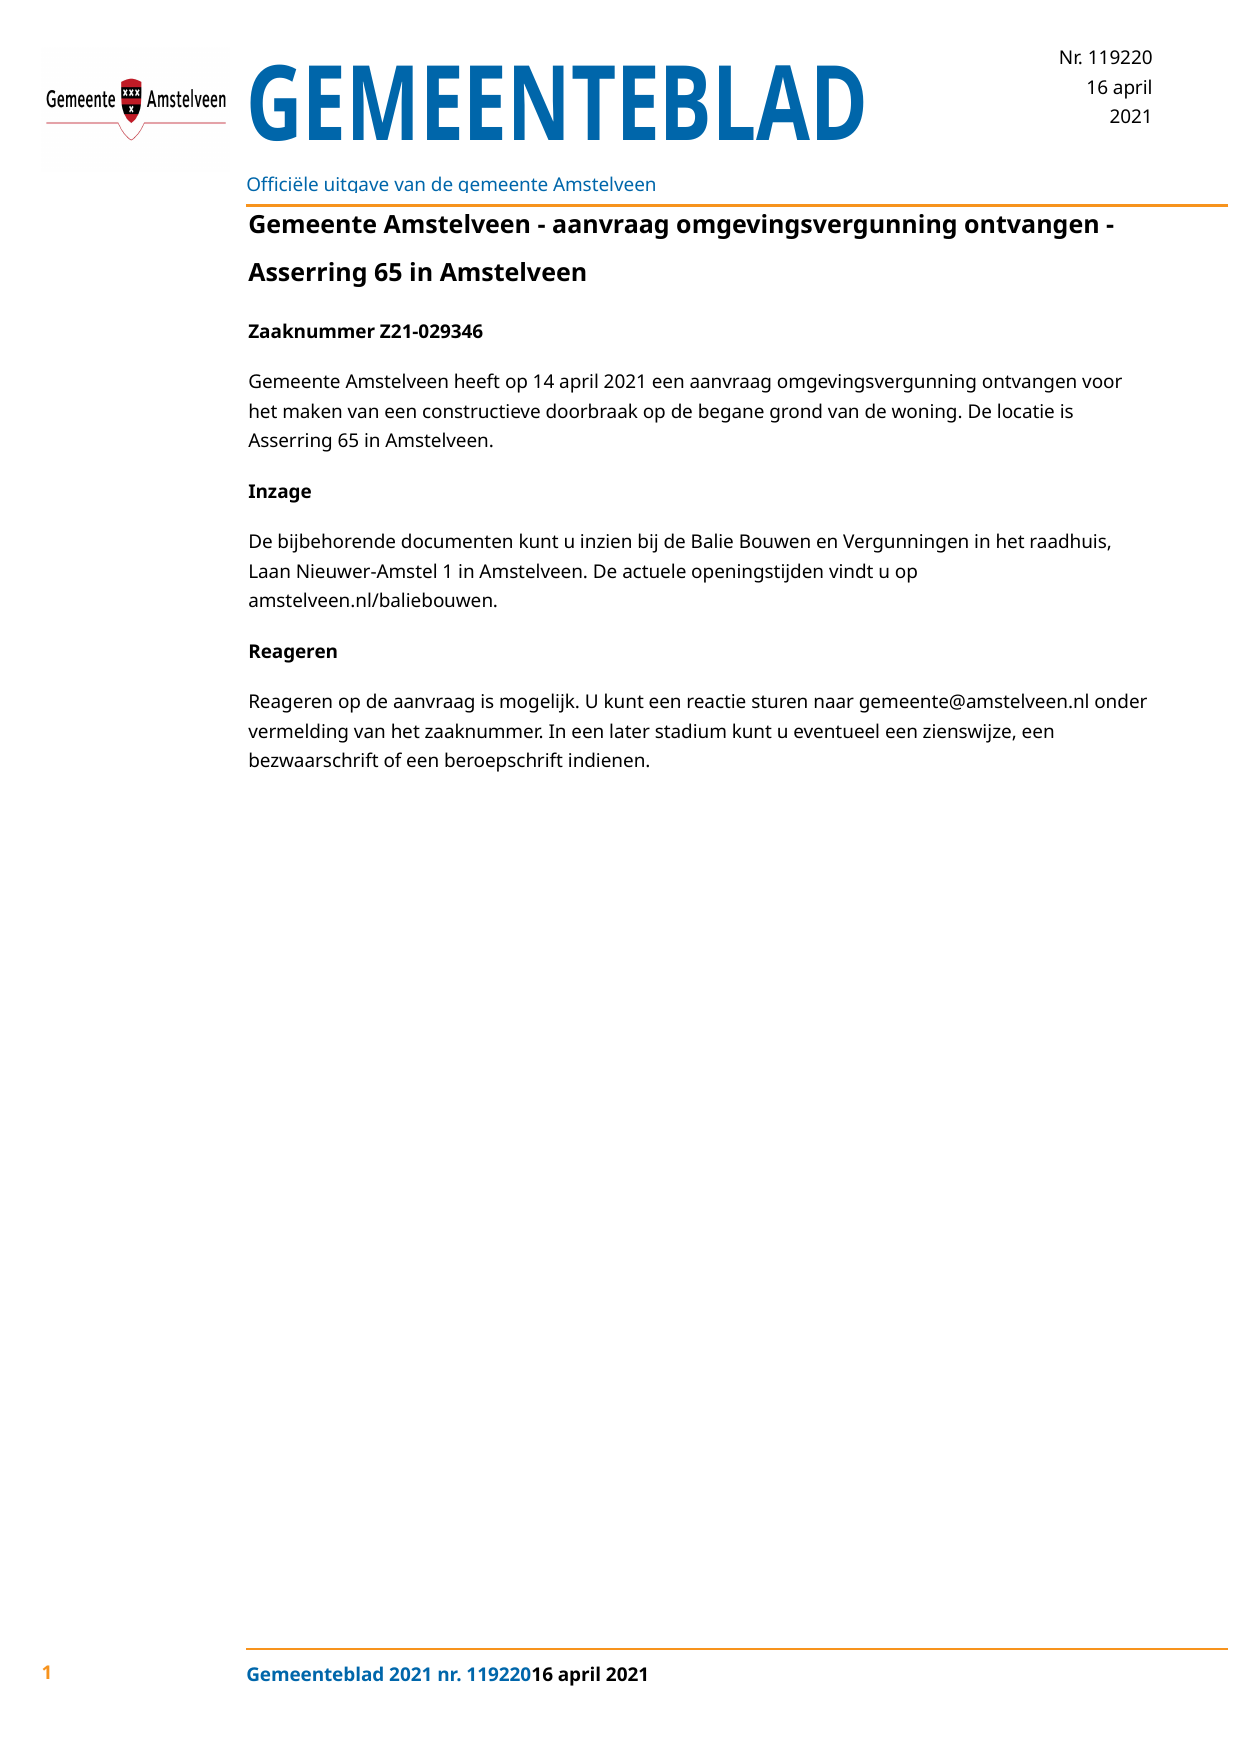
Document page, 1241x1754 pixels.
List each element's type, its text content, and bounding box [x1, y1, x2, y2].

text Gemeente Amstelveen - aanvraag omgevingsvergunning ontvangen - Asserring 65 in Amstelveen [248, 207, 1152, 288]
text Zaaknummer Z21-029346 [248, 318, 1152, 344]
picture [41, 47, 231, 172]
text Inzage [248, 478, 1152, 504]
text Reageren [248, 638, 1152, 664]
text Reageren op de aanvraag is mogelijk. U kunt een reactie sturen naar gemeente@amstelveen.nl onder vermelding van het zaaknummer. In een later stadium kunt u eventueel een zienswijze, een bezwaarschrift of een beroepschrift indienen. [248, 688, 1152, 773]
text De bijbehorende documenten kunt u inzien bij de Balie Bouwen en Vergunningen in het raadhuis, Laan Nieuwer-Amstel 1 in Amstelveen. De actuele openingstijden vindt u op amstelveen.nl/baliebouwen. [248, 528, 1152, 613]
text Gemeente Amstelveen heeft op 14 april 2021 een aanvraag omgevingsvergunning ontvangen voor het maken van een constructieve doorbraak op de begane grond van de woning. De locatie is Asserring 65 in Amstelveen. [248, 368, 1152, 453]
